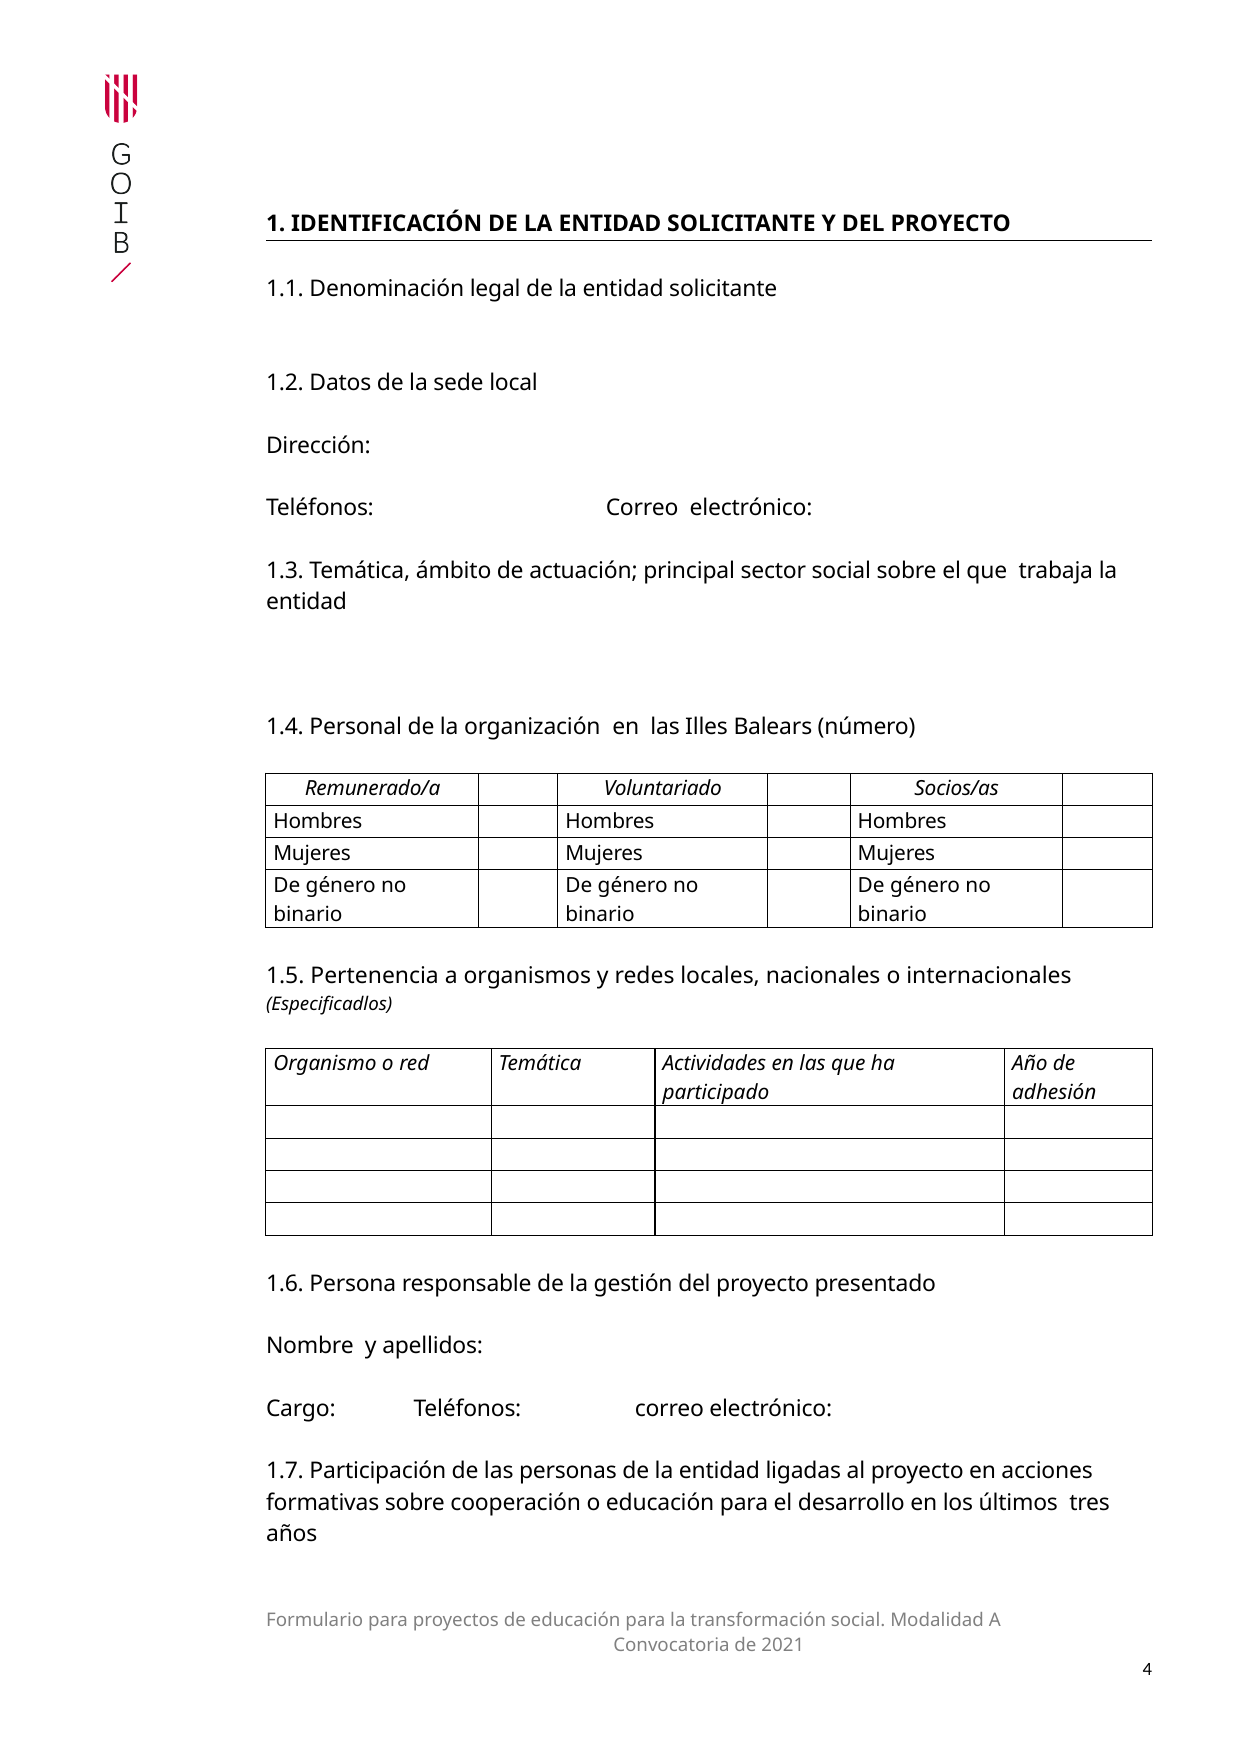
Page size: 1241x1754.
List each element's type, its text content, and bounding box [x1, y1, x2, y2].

table_header [768, 774, 850, 805]
table_cell [1063, 870, 1152, 927]
table_cell [656, 1203, 1004, 1234]
table_header Año de adhesión [1005, 1049, 1152, 1105]
text Teléfonos: Correo electrónico: [266, 491, 1152, 522]
table_cell [656, 1139, 1004, 1170]
table_cell [1005, 1139, 1152, 1170]
table_cell [656, 1106, 1004, 1138]
table_cell [768, 870, 850, 927]
table_cell Hombres [266, 806, 478, 837]
table_cell [492, 1139, 654, 1170]
text 1.5. Pertenencia a organismos y redes locales, nacionales o internacionales [266, 959, 1152, 991]
table_cell [492, 1106, 654, 1138]
table_cell Hombres [851, 806, 1062, 837]
text (Especificadlos) [266, 991, 1152, 1016]
text 1.6. Persona responsable de la gestión del proyecto presentado [266, 1267, 1152, 1298]
text 1.1. Denominación legal de la entidad solicitante [266, 272, 1152, 304]
table_cell [479, 838, 557, 869]
table_cell [656, 1171, 1004, 1202]
table_cell [1005, 1106, 1152, 1138]
table_header Socios/as [851, 774, 1062, 805]
picture [76, 51, 166, 313]
subtitle 1. IDENTIFICACIÓN DE LA ENTIDAD SOLICITANTE Y DEL PROYECTO [266, 207, 1152, 240]
text Dirección: [266, 429, 1152, 460]
table_header Voluntariado [558, 774, 767, 805]
table_cell De género no binario [851, 870, 1062, 927]
table_cell [1063, 838, 1152, 869]
table_header Temática [492, 1049, 654, 1105]
table_cell [479, 806, 557, 837]
table_cell Mujeres [851, 838, 1062, 869]
table_cell De género no binario [558, 870, 767, 927]
table_cell [492, 1203, 654, 1234]
table_cell [1005, 1171, 1152, 1202]
table_cell [266, 1203, 491, 1234]
table_cell [1063, 806, 1152, 837]
table_cell [492, 1171, 654, 1202]
text 1.2. Datos de la sede local [266, 366, 1152, 397]
text Cargo: Teléfonos: correo electrónico: [266, 1392, 1152, 1423]
table_header [479, 774, 557, 805]
table_cell Mujeres [558, 838, 767, 869]
table_cell Hombres [558, 806, 767, 837]
text 1.7. Participación de las personas de la entidad ligadas al proyecto en acciones formativas sobre cooperación o educación para el desarrollo en los últimos tres años [266, 1454, 1152, 1548]
table_cell [1005, 1203, 1152, 1234]
table_header Actividades en las que ha participado [656, 1049, 1004, 1105]
table_cell [266, 1106, 491, 1138]
table_header Remunerado/a [266, 774, 478, 805]
table_header [1063, 774, 1152, 805]
text Nombre y apellidos: [266, 1329, 1152, 1361]
table_cell [266, 1139, 491, 1170]
text 1.3. Temática, ámbito de actuación; principal sector social sobre el que trabaja la entidad [266, 554, 1152, 616]
table_cell [768, 806, 850, 837]
table_cell [266, 1171, 491, 1202]
table_cell [768, 838, 850, 869]
table_cell De género no binario [266, 870, 478, 927]
table_header Organismo o red [266, 1049, 491, 1105]
table_cell Mujeres [266, 838, 478, 869]
table_cell [479, 870, 557, 927]
text 1.4. Personal de la organización en las Illes Balears (número) [266, 710, 1152, 741]
